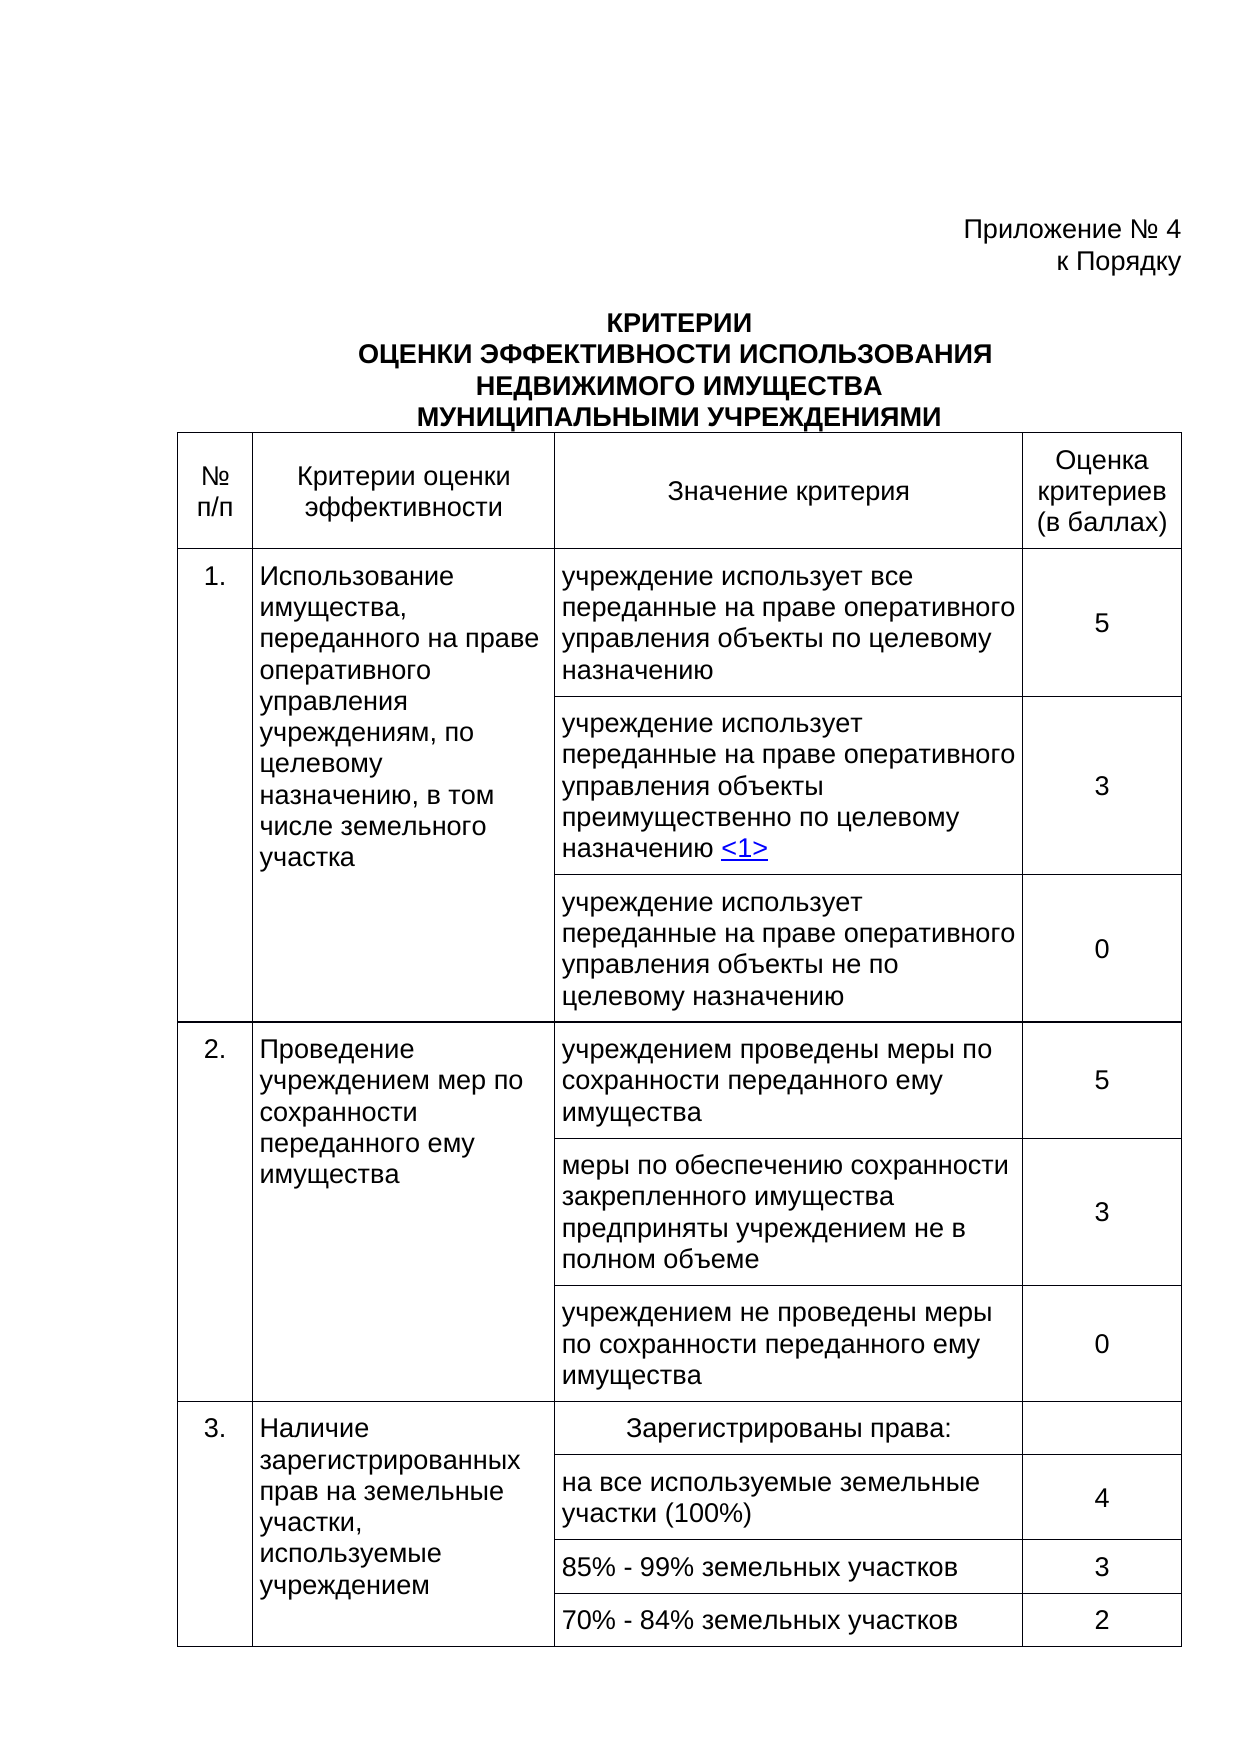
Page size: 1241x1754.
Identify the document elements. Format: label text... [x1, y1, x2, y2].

table_cell Зарегистрированы права: [555, 1402, 1022, 1454]
table_cell 3. [178, 1402, 252, 1646]
table_cell Использование имущества, переданного на праве оперативного управления учреждениям, по целевому назначению, в том числе земельного участка [253, 549, 554, 1021]
table_cell 0 [1023, 1286, 1181, 1401]
table_cell 4 [1023, 1455, 1181, 1539]
table_cell учреждением проведены меры по сохранности переданного ему имущества [555, 1023, 1022, 1137]
table_header № п/п [178, 433, 252, 548]
table_cell Проведение учреждением мер по сохранности переданного ему имущества [253, 1023, 554, 1401]
subtitle Приложение № 4 [177, 213, 1181, 245]
text к Порядку [177, 245, 1181, 276]
title ОЦЕНКИ ЭФФЕКТИВНОСТИ ИСПОЛЬЗОВАНИЯ [177, 338, 1181, 370]
table_cell учреждение использует переданные на праве оперативного управления объекты преимущественно по целевому назначению <1> [555, 697, 1022, 874]
table_cell [1023, 1402, 1181, 1454]
table_cell 2 [1023, 1594, 1181, 1646]
table_cell учреждение использует переданные на праве оперативного управления объекты не по целевому назначению [555, 875, 1022, 1021]
table_cell меры по обеспечению сохранности закрепленного имущества предприняты учреждением не в полном объеме [555, 1139, 1022, 1285]
table_cell 5 [1023, 1023, 1181, 1137]
title КРИТЕРИИ [177, 307, 1181, 338]
table_cell 5 [1023, 549, 1181, 696]
table_cell Наличие зарегистрированных прав на земельные участки, используемые учреждением [253, 1402, 554, 1646]
table_cell 3 [1023, 697, 1181, 874]
table_header Критерии оценки эффективности [253, 433, 554, 548]
table_header Значение критерия [555, 433, 1022, 548]
table_cell учреждением не проведены меры по сохранности переданного ему имущества [555, 1286, 1022, 1401]
table_cell 85% - 99% земельных участков [555, 1540, 1022, 1593]
table_cell учреждение использует все переданные на праве оперативного управления объекты по целевому назначению [555, 549, 1022, 696]
title МУНИЦИПАЛЬНЫМИ УЧРЕЖДЕНИЯМИ [177, 401, 1181, 432]
table_cell 3 [1023, 1139, 1181, 1285]
table_cell 70% - 84% земельных участков [555, 1594, 1022, 1646]
table_cell 0 [1023, 875, 1181, 1021]
table_header Оценка критериев (в баллах) [1023, 433, 1181, 548]
table_cell 2. [178, 1023, 252, 1401]
table_cell 3 [1023, 1540, 1181, 1593]
title НЕДВИЖИМОГО ИМУЩЕСТВА [177, 370, 1181, 401]
table_cell на все используемые земельные участки (100%) [555, 1455, 1022, 1539]
table_cell 1. [178, 549, 252, 1021]
